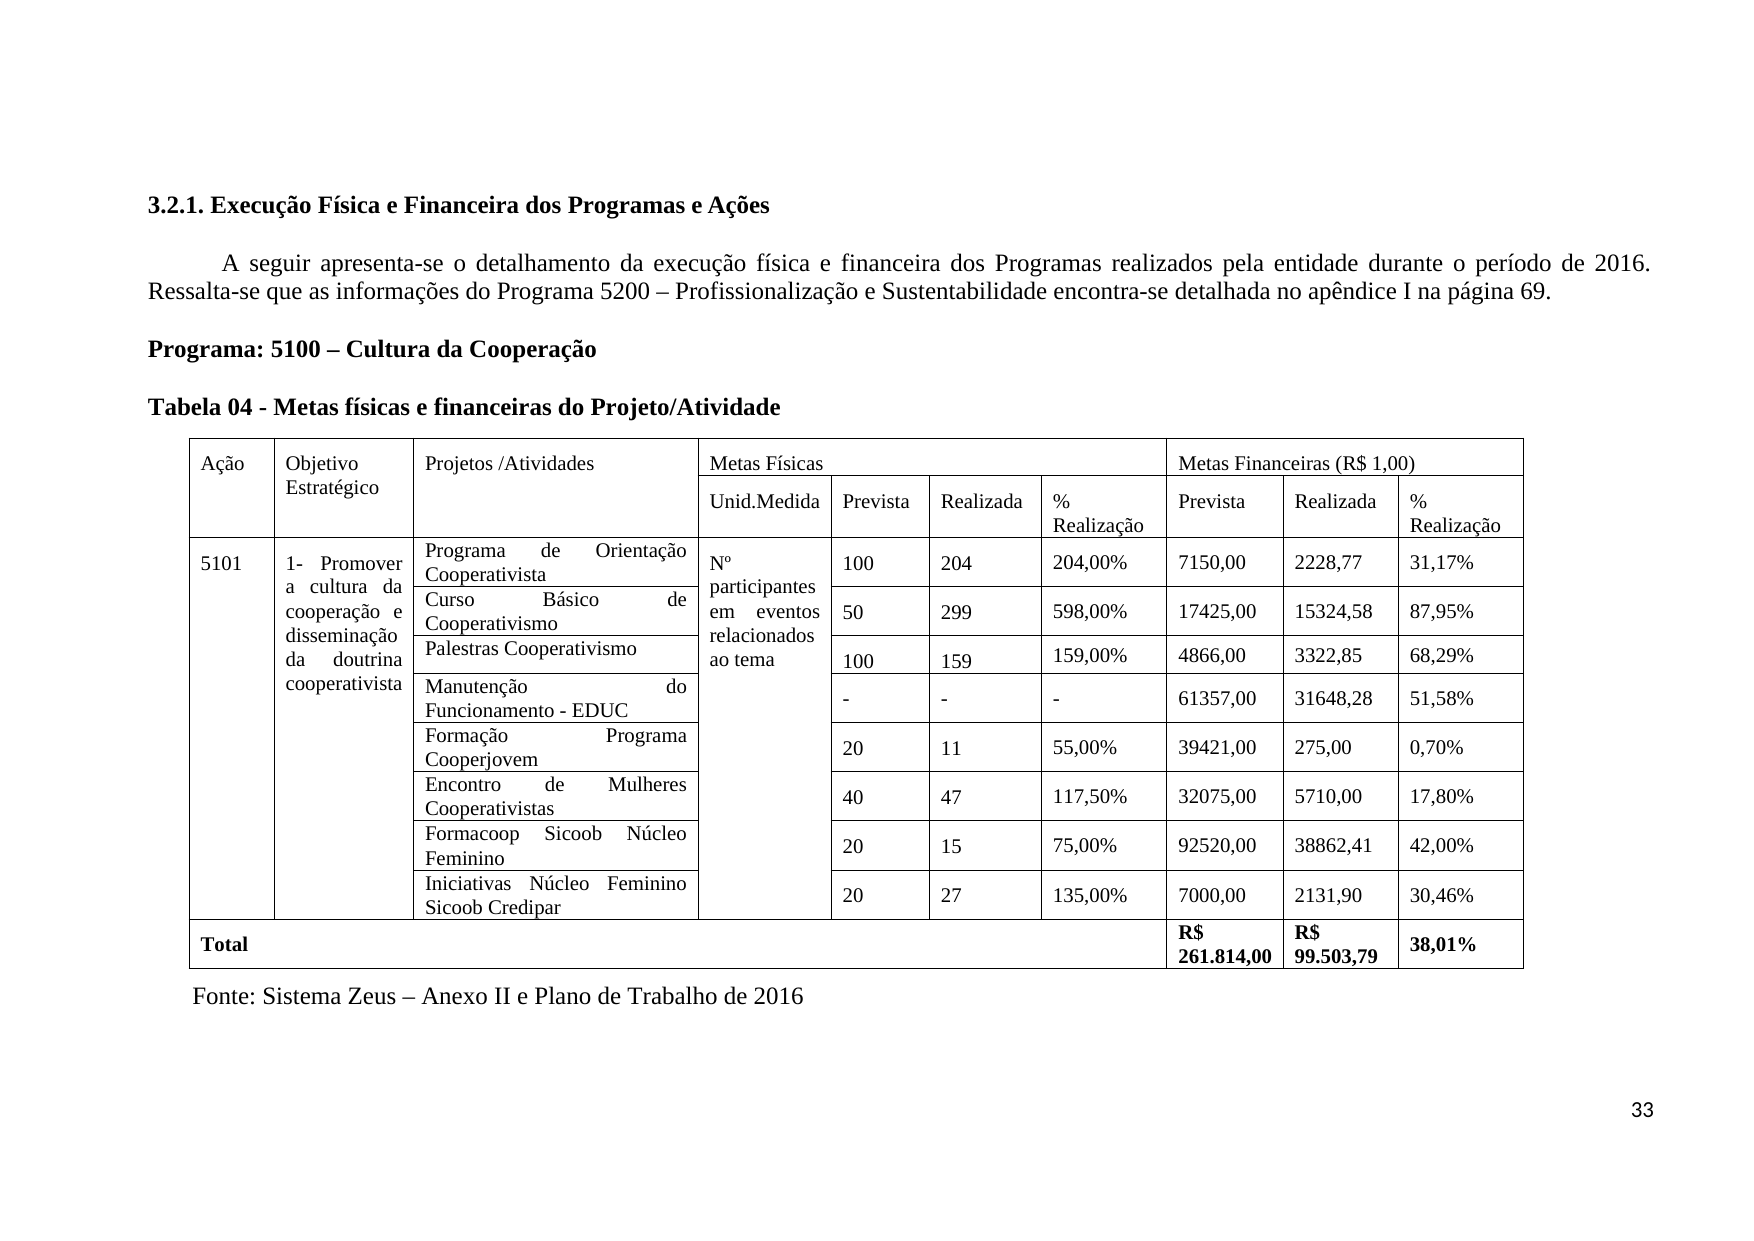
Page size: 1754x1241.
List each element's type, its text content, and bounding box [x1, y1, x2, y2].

table_cell Realizada [1284, 476, 1398, 537]
table_cell 20 [832, 821, 929, 869]
table_cell Prevista [1167, 476, 1283, 537]
table_cell 47 [930, 772, 1041, 820]
table_cell Total [190, 920, 1166, 968]
table_cell 38862,41 [1284, 821, 1398, 869]
table_cell 7150,00 [1167, 538, 1283, 586]
table_cell 100 [832, 636, 929, 673]
text Fonte: Sistema Zeus – Anexo II e Plano de Trabalho de 2016 [148, 981, 1654, 1010]
table_cell 2228,77 [1284, 538, 1398, 586]
table_cell 39421,00 [1167, 723, 1283, 771]
table_cell 1- Promover a cultura da cooperação e disseminação da doutrina cooperativista [275, 538, 413, 919]
table_cell Prevista [832, 476, 929, 537]
table_cell - [930, 674, 1041, 722]
table_cell 17,80% [1399, 772, 1523, 820]
text Tabela 04 - Metas físicas e financeiras do Projeto/Atividade [148, 392, 1654, 421]
table_cell Nº participantes em eventos relacionados ao tema [699, 538, 831, 919]
table_cell 2131,90 [1284, 871, 1398, 919]
table_cell 51,58% [1399, 674, 1523, 722]
table_cell Iniciativas Núcleo Feminino Sicoob Credipar [414, 871, 698, 919]
text Programa: 5100 – Cultura da Cooperação [148, 334, 1654, 363]
table_cell 20 [832, 723, 929, 771]
table_cell 92520,00 [1167, 821, 1283, 869]
table_header Objetivo Estratégico [275, 439, 413, 537]
table_cell 38,01% [1399, 920, 1523, 968]
table_cell 75,00% [1042, 821, 1166, 869]
table_cell 15324,58 [1284, 587, 1398, 635]
table_header Projetos /Atividades [414, 439, 698, 537]
table_cell 117,50% [1042, 772, 1166, 820]
table_cell Formacoop Sicoob Núcleo Feminino [414, 821, 698, 869]
table_cell % Realização [1399, 476, 1523, 537]
table_cell R$ 99.503,79 [1284, 920, 1398, 968]
table_cell 204 [930, 538, 1041, 586]
table_cell 135,00% [1042, 871, 1166, 919]
table_cell 27 [930, 871, 1041, 919]
table_cell 275,00 [1284, 723, 1398, 771]
table_cell 55,00% [1042, 723, 1166, 771]
table_cell - [1042, 674, 1166, 722]
table_cell 32075,00 [1167, 772, 1283, 820]
table_cell 61357,00 [1167, 674, 1283, 722]
table_cell Realizada [930, 476, 1041, 537]
table_cell - [832, 674, 929, 722]
table_cell Manutenção do Funcionamento - EDUC [414, 674, 698, 722]
table_cell 159 [930, 636, 1041, 673]
table_cell 31,17% [1399, 538, 1523, 586]
table_cell 4866,00 [1167, 636, 1283, 673]
table_header Ação [190, 439, 274, 537]
table_cell 598,00% [1042, 587, 1166, 635]
table_header Metas Físicas [699, 439, 1166, 475]
table_cell 11 [930, 723, 1041, 771]
table_cell 40 [832, 772, 929, 820]
table_header Metas Financeiras (R$ 1,00) [1167, 439, 1523, 475]
table_cell 87,95% [1399, 587, 1523, 635]
table_cell Curso Básico de Cooperativismo [414, 587, 698, 635]
table_cell Unid.Medida [699, 476, 831, 537]
table_cell 31648,28 [1284, 674, 1398, 722]
table_cell Programa de Orientação Cooperativista [414, 538, 698, 586]
table_cell 5710,00 [1284, 772, 1398, 820]
table_cell R$ 261.814,00 [1167, 920, 1283, 968]
table_cell 42,00% [1399, 821, 1523, 869]
table_cell 5101 [190, 538, 274, 919]
table_cell % Realização [1042, 476, 1166, 537]
table_cell 15 [930, 821, 1041, 869]
table_cell 159,00% [1042, 636, 1166, 673]
table_cell 299 [930, 587, 1041, 635]
text A seguir apresenta-se o detalhamento da execução física e financeira dos Programas realizados pela entidade durante o período de 2016. Ressalta-se que as informações do Programa 5200 – Profissionalização e Sustentabilidade encontra-se detalhada no apêndice I na página 69. [148, 248, 1654, 305]
table_cell Palestras Cooperativismo [414, 636, 698, 673]
table_cell 50 [832, 587, 929, 635]
table_cell 0,70% [1399, 723, 1523, 771]
table_cell 3322,85 [1284, 636, 1398, 673]
table_cell 30,46% [1399, 871, 1523, 919]
table_cell 204,00% [1042, 538, 1166, 586]
table_cell 20 [832, 871, 929, 919]
table_cell Formação Programa Cooperjovem [414, 723, 698, 771]
table_cell 17425,00 [1167, 587, 1283, 635]
table_cell 68,29% [1399, 636, 1523, 673]
table_cell 7000,00 [1167, 871, 1283, 919]
table_cell Encontro de Mulheres Cooperativistas [414, 772, 698, 820]
text 3.2.1. Execução Física e Financeira dos Programas e Ações [148, 190, 1654, 218]
table_cell 100 [832, 538, 929, 586]
